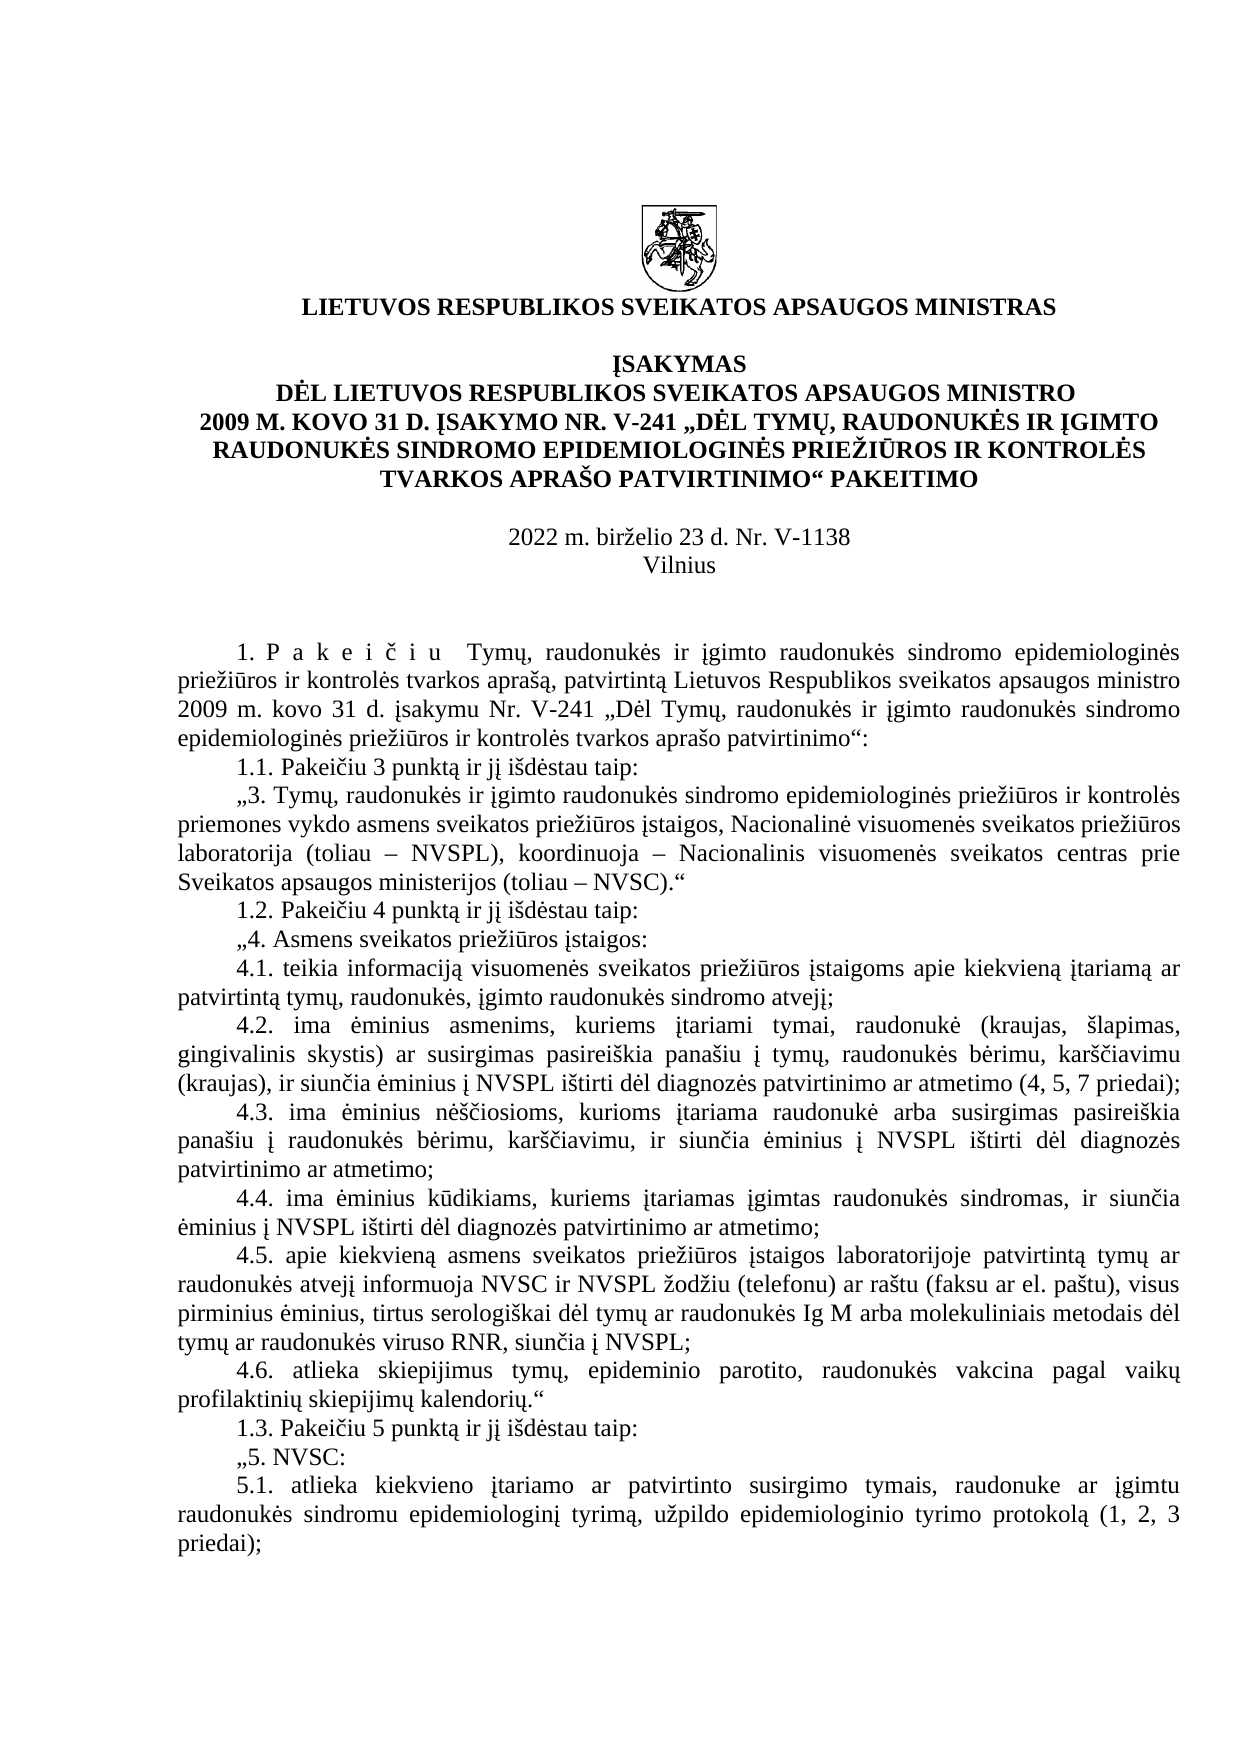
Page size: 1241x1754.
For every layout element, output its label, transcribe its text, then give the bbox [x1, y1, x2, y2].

text 1.1. Pakeičiu 3 punktą ir jį išdėstau taip: [177, 752, 1181, 781]
text „5. NVSC: [177, 1442, 1181, 1471]
text 2022 m. birželio 23 d. Nr. V-1138 [177, 522, 1181, 551]
text 2009 M. KOVO 31 D. ĮSAKYMO NR. V-241 „DĖL TYMŲ, RAUDONUKĖS IR ĮGIMTO RAUDONUKĖS SINDROMO EPIDEMIOLOGINĖS PRIEŽIŪROS IR KONTROLĖS TVARKOS APRAŠO PATVIRTINIMO“ PAKEITIMO [177, 407, 1181, 493]
text 4.2. ima ėminius asmenims, kuriems įtariami tymai, raudonukė (kraujas, šlapimas, gingivalinis skystis) ar susirgimas pasireiškia panašiu į tymų, raudonukės bėrimu, karščiavimu (kraujas), ir siunčia ėminius į NVSPL ištirti dėl diagnozės patvirtinimo ar atmetimo (4, 5, 7 priedai); [177, 1011, 1181, 1097]
text 1.3. Pakeičiu 5 punktą ir jį išdėstau taip: [177, 1413, 1181, 1442]
text 4.6. atlieka skiepijimus tymų, epideminio parotito, raudonukės vakcina pagal vaikų profilaktinių skiepijimų kalendorių.“ [177, 1356, 1181, 1413]
text 5.1. atlieka kiekvieno įtariamo ar patvirtinto susirgimo tymais, raudonuke ar įgimtu raudonukės sindromu epidemiologinį tyrimą, užpildo epidemiologinio tyrimo protokolą (1, 2, 3 priedai); [177, 1471, 1181, 1557]
text 4.4. ima ėminius kūdikiams, kuriems įtariamas įgimtas raudonukės sindromas, ir siunčia ėminius į NVSPL ištirti dėl diagnozės patvirtinimo ar atmetimo; [177, 1183, 1181, 1241]
text Vilnius [177, 551, 1181, 579]
text LIETUVOS RESPUBLIKOS SVEIKATOS APSAUGOS MINISTRAS [177, 292, 1181, 321]
text 1.2. Pakeičiu 4 punktą ir jį išdėstau taip: [177, 896, 1181, 924]
text 4.5. apie kiekvieną asmens sveikatos priežiūros įstaigos laboratorijoje patvirtintą tymų ar raudonukės atvejį informuoja NVSC ir NVSPL žodžiu (telefonu) ar raštu (faksu ar el. paštu), visus pirminius ėminius, tirtus serologiškai dėl tymų ar raudonukės Ig M arba molekuliniais metodais dėl tymų ar raudonukės viruso RNR, siunčia į NVSPL; [177, 1241, 1181, 1356]
text 4.3. ima ėminius nėščiosioms, kurioms įtariama raudonukė arba susirgimas pasireiškia panašiu į raudonukės bėrimu, karščiavimu, ir siunčia ėminius į NVSPL ištirti dėl diagnozės patvirtinimo ar atmetimo; [177, 1097, 1181, 1183]
text ĮSAKYMAS [177, 349, 1181, 378]
text „4. Asmens sveikatos priežiūros įstaigos: [177, 924, 1181, 953]
text „3. Tymų, raudonukės ir įgimto raudonukės sindromo epidemiologinės priežiūros ir kontrolės priemones vykdo asmens sveikatos priežiūros įstaigos, Nacionalinė visuomenės sveikatos priežiūros laboratorija (toliau – NVSPL), koordinuoja – Nacionalinis visuomenės sveikatos centras prie Sveikatos apsaugos ministerijos (toliau – NVSC).“ [177, 781, 1181, 896]
text 1. P a k e i č i u Tymų, raudonukės ir įgimto raudonukės sindromo epidemiologinės priežiūros ir kontrolės tvarkos aprašą, patvirtintą Lietuvos Respublikos sveikatos apsaugos ministro 2009 m. kovo 31 d. įsakymu Nr. V-241 „Dėl Tymų, raudonukės ir įgimto raudonukės sindromo epidemiologinės priežiūros ir kontrolės tvarkos aprašo patvirtinimo“: [177, 637, 1181, 752]
text DĖL LIETUVOS RESPUBLIKOS SVEIKATOS APSAUGOS MINISTRO [177, 378, 1181, 407]
text 4.1. teikia informaciją visuomenės sveikatos priežiūros įstaigoms apie kiekvieną įtariamą ar patvirtintą tymų, raudonukės, įgimto raudonukės sindromo atvejį; [177, 953, 1181, 1011]
